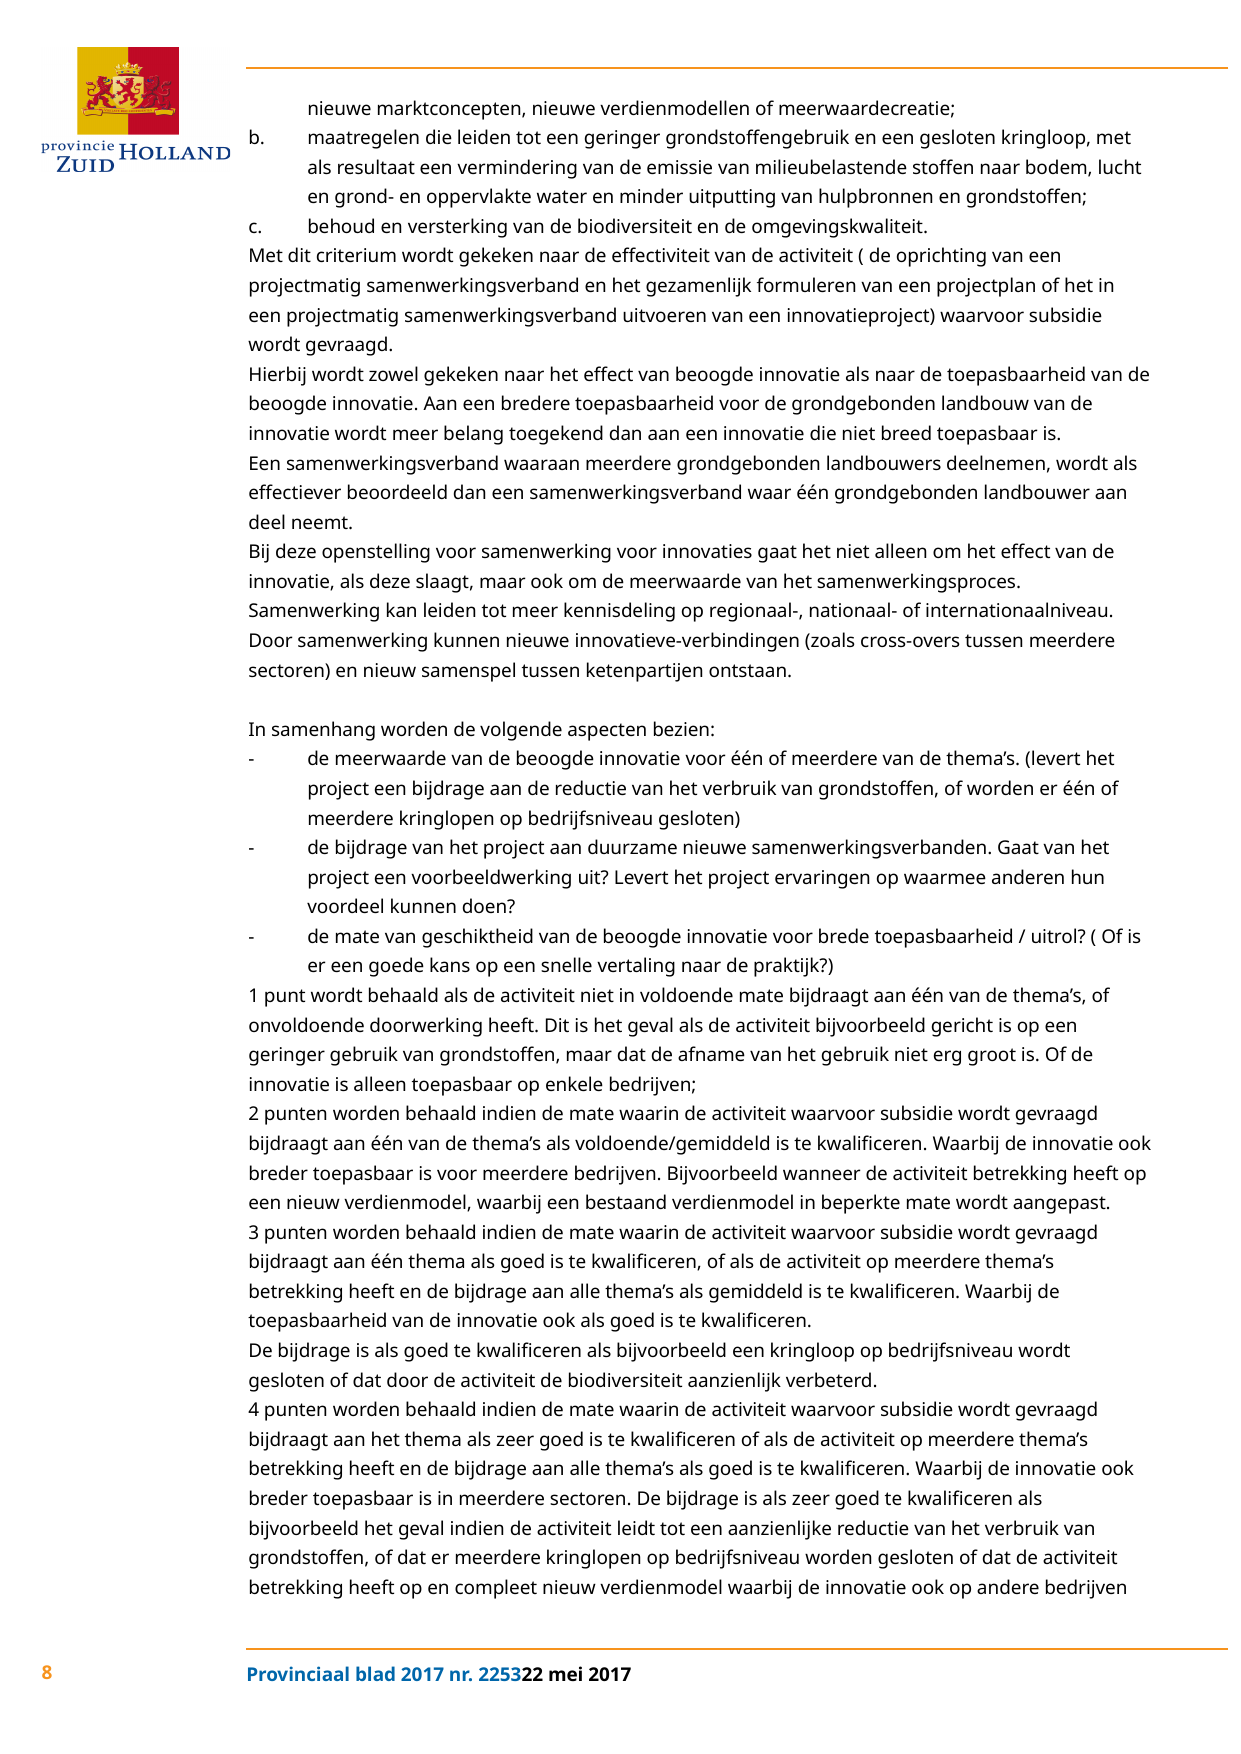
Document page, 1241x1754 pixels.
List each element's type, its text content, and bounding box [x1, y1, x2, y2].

list behoud en versterking van de biodiversiteit en de omgevingskwaliteit. [248, 213, 1152, 239]
list de mate van geschiktheid van de beoogde innovatie voor brede toepasbaarheid / uitrol? ( Of is er een goede kans op een snelle vertaling naar de praktijk?) [248, 923, 1152, 978]
list de bijdrage van het project aan duurzame nieuwe samenwerkingsverbanden. Gaat van het project een voorbeeldwerking uit? Levert het project ervaringen op waarmee anderen hun voordeel kunnen doen? [248, 834, 1152, 919]
text Hierbij wordt zowel gekeken naar het effect van beoogde innovatie als naar de toepasbaarheid van de beoogde innovatie. Aan een bredere toepasbaarheid voor de grondgebonden landbouw van de innovatie wordt meer belang toegekend dan aan een innovatie die niet breed toepasbaar is. [248, 361, 1152, 446]
text De bijdrage is als goed te kwalificeren als bijvoorbeeld een kringloop op bedrijfsniveau wordt gesloten of dat door de activiteit de biodiversiteit aanzienlijk verbeterd. [248, 1337, 1152, 1393]
picture [41, 47, 231, 172]
text 2 punten worden behaald indien de mate waarin de activiteit waarvoor subsidie wordt gevraagd bijdraagt aan één van de thema’s als voldoende/gemiddeld is te kwalificeren. Waarbij de innovatie ook breder toepasbaar is voor meerdere bedrijven. Bijvoorbeeld wanneer de activiteit betrekking heeft op een nieuw verdienmodel, waarbij een bestaand verdienmodel in beperkte mate wordt aangepast. [248, 1101, 1152, 1215]
list de meerwaarde van de beoogde innovatie voor één of meerdere van de thema’s. (levert het project een bijdrage aan de reductie van het verbruik van grondstoffen, of worden er één of meerdere kringlopen op bedrijfsniveau gesloten) [248, 746, 1152, 831]
text In samenhang worden de volgende aspecten bezien: [248, 716, 1152, 742]
text Een samenwerkingsverband waaraan meerdere grondgebonden landbouwers deelnemen, wordt als effectiever beoordeeld dan een samenwerkingsverband waar één grondgebonden landbouwer aan deel neemt. [248, 450, 1152, 535]
text 1 punt wordt behaald als de activiteit niet in voldoende mate bijdraagt aan één van de thema’s, of onvoldoende doorwerking heeft. Dit is het geval als de activiteit bijvoorbeeld gericht is op een geringer gebruik van grondstoffen, maar dat de afname van het gebruik niet erg groot is. Of de innovatie is alleen toepasbaar op enkele bedrijven; [248, 982, 1152, 1097]
text Bij deze openstelling voor samenwerking voor innovaties gaat het niet alleen om het effect van de innovatie, als deze slaagt, maar ook om de meerwaarde van het samenwerkingsproces. Samenwerking kan leiden tot meer kennisdeling op regionaal-, nationaal- of internationaalniveau. Door samenwerking kunnen nieuwe innovatieve-verbindingen (zoals cross-overs tussen meerdere sectoren) en nieuw samenspel tussen ketenpartijen ontstaan. [248, 538, 1152, 683]
text 4 punten worden behaald indien de mate waarin de activiteit waarvoor subsidie wordt gevraagd bijdraagt aan het thema als zeer goed is te kwalificeren of als de activiteit op meerdere thema’s betrekking heeft en de bijdrage aan alle thema’s als goed is te kwalificeren. Waarbij de innovatie ook breder toepasbaar is in meerdere sectoren. De bijdrage is als zeer goed te kwalificeren als bijvoorbeeld het geval indien de activiteit leidt tot een aanzienlijke reductie van het verbruik van grondstoffen, of dat er meerdere kringlopen op bedrijfsniveau worden gesloten of dat de activiteit betrekking heeft op en compleet nieuw verdienmodel waarbij de innovatie ook op andere bedrijven [248, 1396, 1152, 1600]
text Met dit criterium wordt gekeken naar de effectiviteit van de activiteit ( de oprichting van een projectmatig samenwerkingsverband en het gezamenlijk formuleren van een projectplan of het in een projectmatig samenwerkingsverband uitvoeren van een innovatieproject) waarvoor subsidie wordt gevraagd. [248, 243, 1152, 357]
text 3 punten worden behaald indien de mate waarin de activiteit waarvoor subsidie wordt gevraagd bijdraagt aan één thema als goed is te kwalificeren, of als de activiteit op meerdere thema’s betrekking heeft en de bijdrage aan alle thema’s als gemiddeld is te kwalificeren. Waarbij de toepasbaarheid van de innovatie ook als goed is te kwalificeren. [248, 1219, 1152, 1333]
list maatregelen die leiden tot een geringer grondstoffengebruik en een gesloten kringloop, met als resultaat een vermindering van de emissie van milieubelastende stoffen naar bodem, lucht en grond- en oppervlakte water en minder uitputting van hulpbronnen en grondstoffen; [248, 124, 1152, 209]
list nieuwe marktconcepten, nieuwe verdienmodellen of meerwaardecreatie; [248, 95, 1152, 121]
